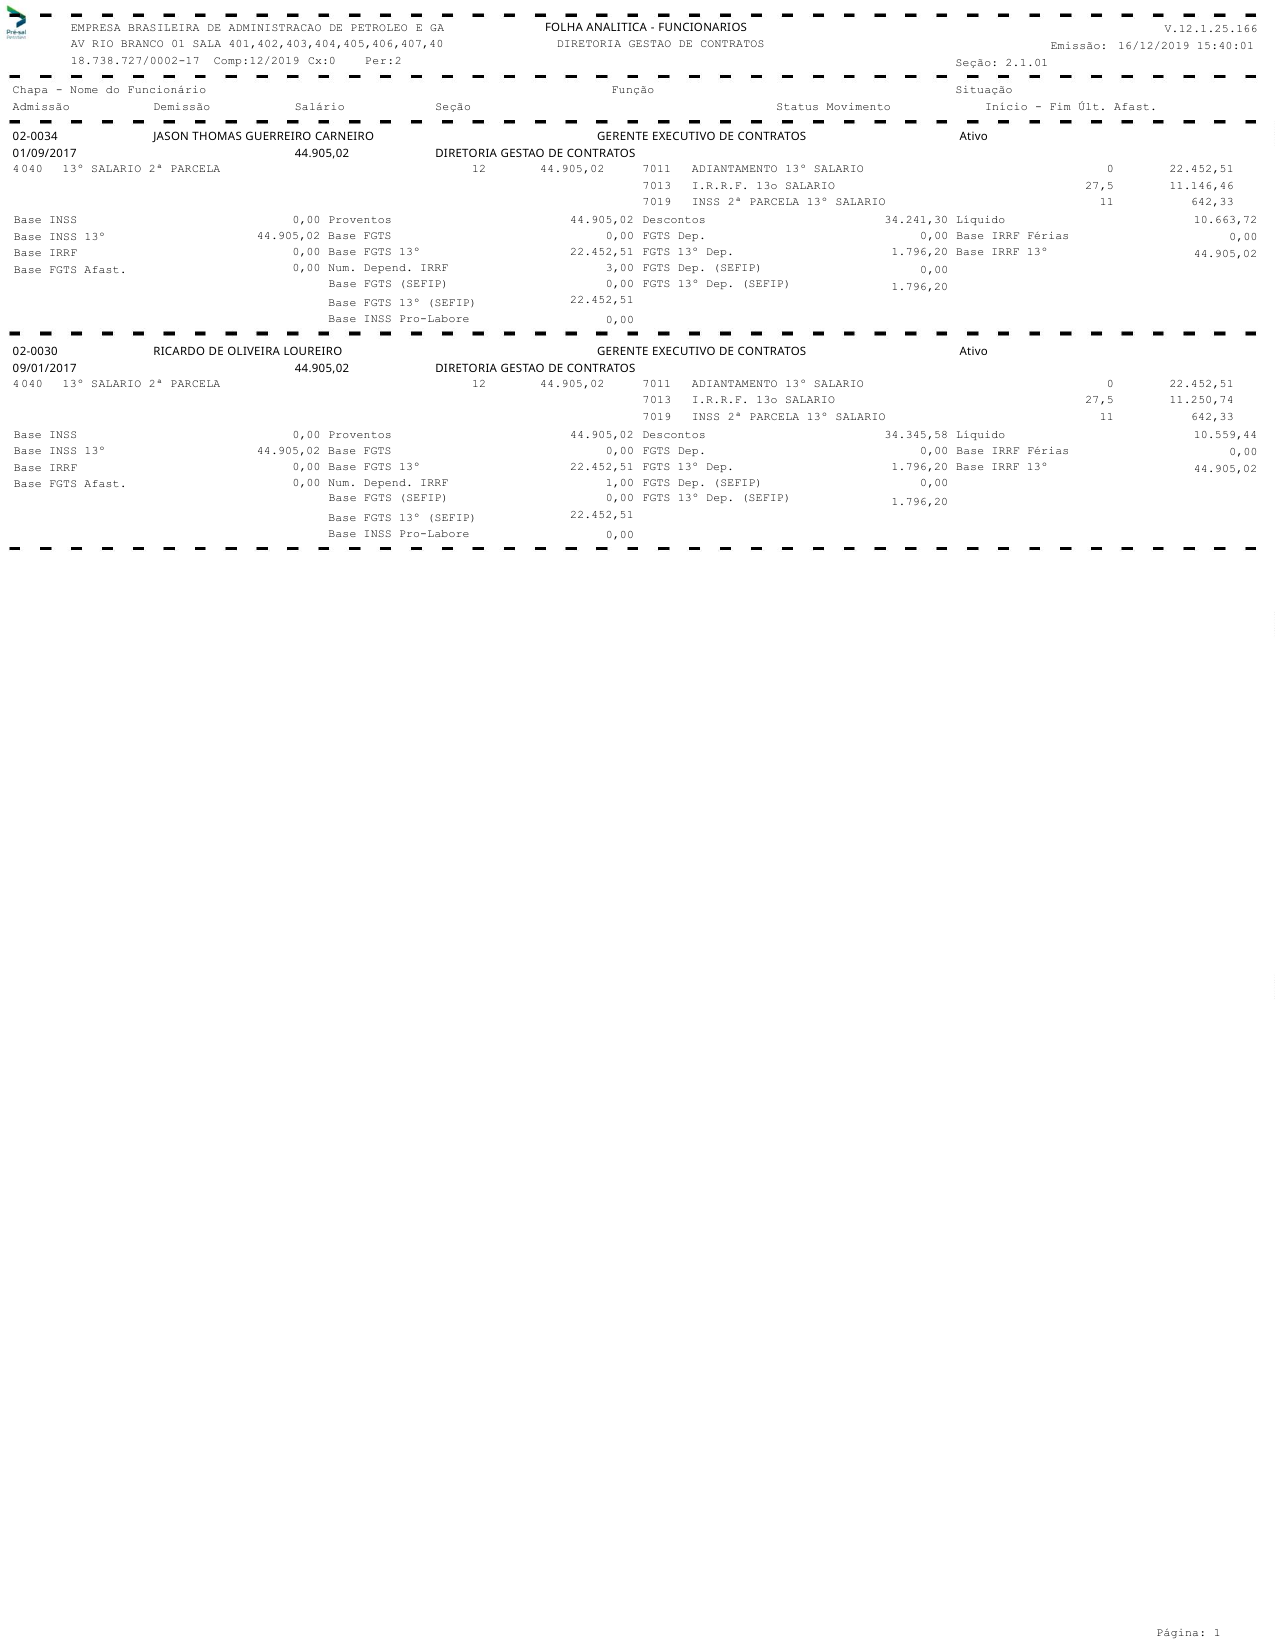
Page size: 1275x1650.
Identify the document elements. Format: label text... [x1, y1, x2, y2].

text Chapa - Nome do Funcionário [12, 83, 236, 96]
text 0 [12, 344, 19, 358]
text Situação [955, 82, 1066, 96]
text Função [611, 83, 672, 96]
text 7 [642, 393, 650, 407]
text Página: 1 [1156, 1626, 1237, 1639]
text INSS 2ª PARCELA 13º SALARIO [692, 195, 911, 208]
text JASON THOMAS GUERREIRO CARNEIRO [153, 130, 401, 143]
text GERENTE EXECUTIVO DE CONTRATOS [597, 130, 837, 143]
text 0,00 Base IRRF Férias [920, 228, 1095, 242]
text 10.663,72 [1193, 213, 1275, 227]
text GERENTE EXECUTIVO DE CONTRATOS [597, 344, 837, 358]
text RICARDO DE OLIVEIRA LOUREIRO [153, 344, 379, 358]
text 44.905,02 [294, 361, 376, 375]
text 0,00 Base IRRF Férias [920, 443, 1095, 457]
text 1,00 FGTS Dep. (SEFIP) [606, 475, 817, 489]
text 0,00 [1229, 230, 1275, 243]
text 10.559,44 [1193, 428, 1275, 441]
picture [0, 0, 1275, 1650]
text 44.905,02 [1193, 246, 1275, 260]
text 642,33 [1191, 410, 1251, 423]
text 013 [650, 178, 688, 192]
text I.R.R.F. 13o SALARIO [692, 393, 889, 407]
text 0,00 [920, 476, 1095, 489]
text Seção: 2.1.01 [955, 55, 1066, 69]
text Base INSS Pro-Labore [328, 527, 500, 540]
text 013 [650, 393, 688, 407]
text 0,00 FGTS 13º Dep. (SEFIP) [606, 491, 817, 504]
text Base FGTS 13º (SEFIP) [328, 295, 500, 309]
text 1.796,20 Base IRRF 13º [891, 244, 1095, 258]
text 0,00 Base FGTS 13º [292, 244, 474, 258]
text 7 [642, 195, 650, 208]
text DIRETORIA GESTAO DE CONTRATOS [557, 37, 790, 50]
text Base INSS Pro-Labore [328, 312, 500, 325]
text 0,00 Base FGTS 13º [292, 459, 474, 473]
text EMPRESA BRASILEIRA DE ADMINISTRACAO DE PETROLEO E GA [71, 20, 469, 34]
text Base INSS 13º [13, 444, 123, 457]
text 3,00 FGTS Dep. (SEFIP) [606, 260, 817, 274]
text 4 [12, 161, 38, 175]
text V.12.1.25.166 [1164, 22, 1275, 35]
text Salário [294, 99, 362, 113]
text 12 44.905,02 7011 [472, 376, 692, 390]
text Base FGTS (SEFIP) [328, 276, 474, 290]
text Base INSS [13, 427, 95, 441]
text 27,5 [1085, 393, 1131, 407]
text AV RIO BRANCO 01 SALA 401,402,403,404,405,406,407,40 [71, 37, 469, 50]
text Base IRRF [13, 246, 123, 259]
text 11.250,74 [1169, 393, 1251, 407]
text 13º SALARIO 2ª PARCELA [62, 376, 244, 390]
text 22.452,51 [570, 293, 817, 306]
text 0 [1107, 162, 1131, 175]
text 1 [71, 53, 78, 67]
text 0,00 [1229, 444, 1275, 458]
text 13º SALARIO 2ª PARCELA [62, 162, 244, 175]
text 019 [650, 195, 688, 208]
text 019 [650, 410, 688, 423]
text 0,00 Num. Depend. IRRF [292, 260, 474, 274]
text 22.452,51 FGTS 13º Dep. [570, 244, 817, 258]
text 22.452,51 [1169, 162, 1251, 175]
text INSS 2ª PARCELA 13º SALARIO [692, 410, 911, 423]
text 1/09/2017 [19, 146, 101, 160]
text 0,00 FGTS Dep. [606, 443, 817, 457]
text Base INSS [13, 213, 95, 226]
text 0 [12, 146, 19, 160]
text 44.905,02 Descontos [570, 427, 817, 441]
text 0,00 FGTS Dep. [606, 228, 817, 242]
text 22.452,51 [1169, 376, 1251, 390]
text Admissão Demissão [12, 99, 236, 113]
text 0 [12, 130, 19, 143]
text 2-0034 [19, 130, 80, 143]
text 0,00 [606, 527, 651, 541]
text FOLHA ANALITICA - FUNCIONARIOS [545, 20, 785, 34]
text 44.905,02 [294, 146, 401, 160]
text 7 [642, 410, 650, 423]
text Seção [435, 99, 488, 113]
text ADIANTAMENTO 13º SALARIO [692, 376, 889, 390]
text 7 [642, 178, 650, 192]
text 1.796,20 Base IRRF 13º [891, 459, 1095, 473]
text 0,00 [920, 263, 966, 276]
text Base FGTS Afast. [13, 262, 145, 276]
text 27,5 [1085, 178, 1131, 192]
text 44.905,02 Base FGTS [257, 228, 474, 242]
text 8.738.727/0002-17 Comp:12/2019 Cx:0 [78, 53, 361, 67]
text 34.241,30 Líquido [884, 213, 1095, 226]
text 44.905,02 Base FGTS [257, 443, 474, 457]
text 34.345,58 Líquido [884, 427, 1095, 441]
text 040 [21, 376, 60, 390]
text Base FGTS (SEFIP) [328, 491, 474, 504]
text Per:2 [364, 53, 419, 67]
text Ativo [959, 344, 1012, 358]
text Início - Fim Últ. Afast. [985, 99, 1182, 113]
text 642,33 [1191, 195, 1251, 208]
text 16/12/2019 15:40:01 [1118, 38, 1275, 52]
text 11 [1099, 195, 1131, 208]
text Base FGTS Afast. [13, 477, 145, 491]
text ADIANTAMENTO 13º SALARIO [692, 162, 889, 175]
text 22.452,51 [570, 508, 817, 521]
text 1.796,20 [891, 494, 966, 508]
text 9/01/2017 [19, 361, 101, 375]
text 0,00 Num. Depend. IRRF [292, 475, 474, 489]
text 2-0030 [19, 344, 80, 358]
text Ativo [959, 130, 1012, 143]
text 0 [1107, 376, 1131, 390]
text DIRETORIA GESTAO DE CONTRATOS [435, 146, 837, 160]
text Base INSS 13º [13, 229, 123, 243]
text 11 [1099, 410, 1131, 423]
text Base FGTS 13º (SEFIP) [328, 510, 500, 524]
text 1.796,20 [891, 279, 966, 293]
text 12 44.905,02 7011 [472, 161, 837, 175]
text Emissão: [1050, 38, 1118, 52]
text Status Movimento [776, 99, 908, 113]
text 0,00 [606, 313, 651, 326]
text 4 [12, 376, 21, 390]
text 040 [21, 162, 60, 175]
text 0,00 FGTS 13º Dep. (SEFIP) [606, 276, 817, 290]
text 22.452,51 FGTS 13º Dep. [570, 459, 817, 473]
text 44.905,02 [1193, 461, 1275, 475]
text 0,00 Proventos [292, 427, 474, 441]
text 0,00 Proventos [292, 213, 474, 226]
text Base IRRF [13, 461, 123, 474]
text 11.146,46 [1169, 178, 1251, 192]
text I.R.R.F. 13o SALARIO [692, 178, 889, 192]
text DIRETORIA GESTAO DE CONTRATOS [435, 361, 696, 375]
text 0 [12, 361, 19, 375]
text 44.905,02 Descontos [570, 213, 817, 226]
